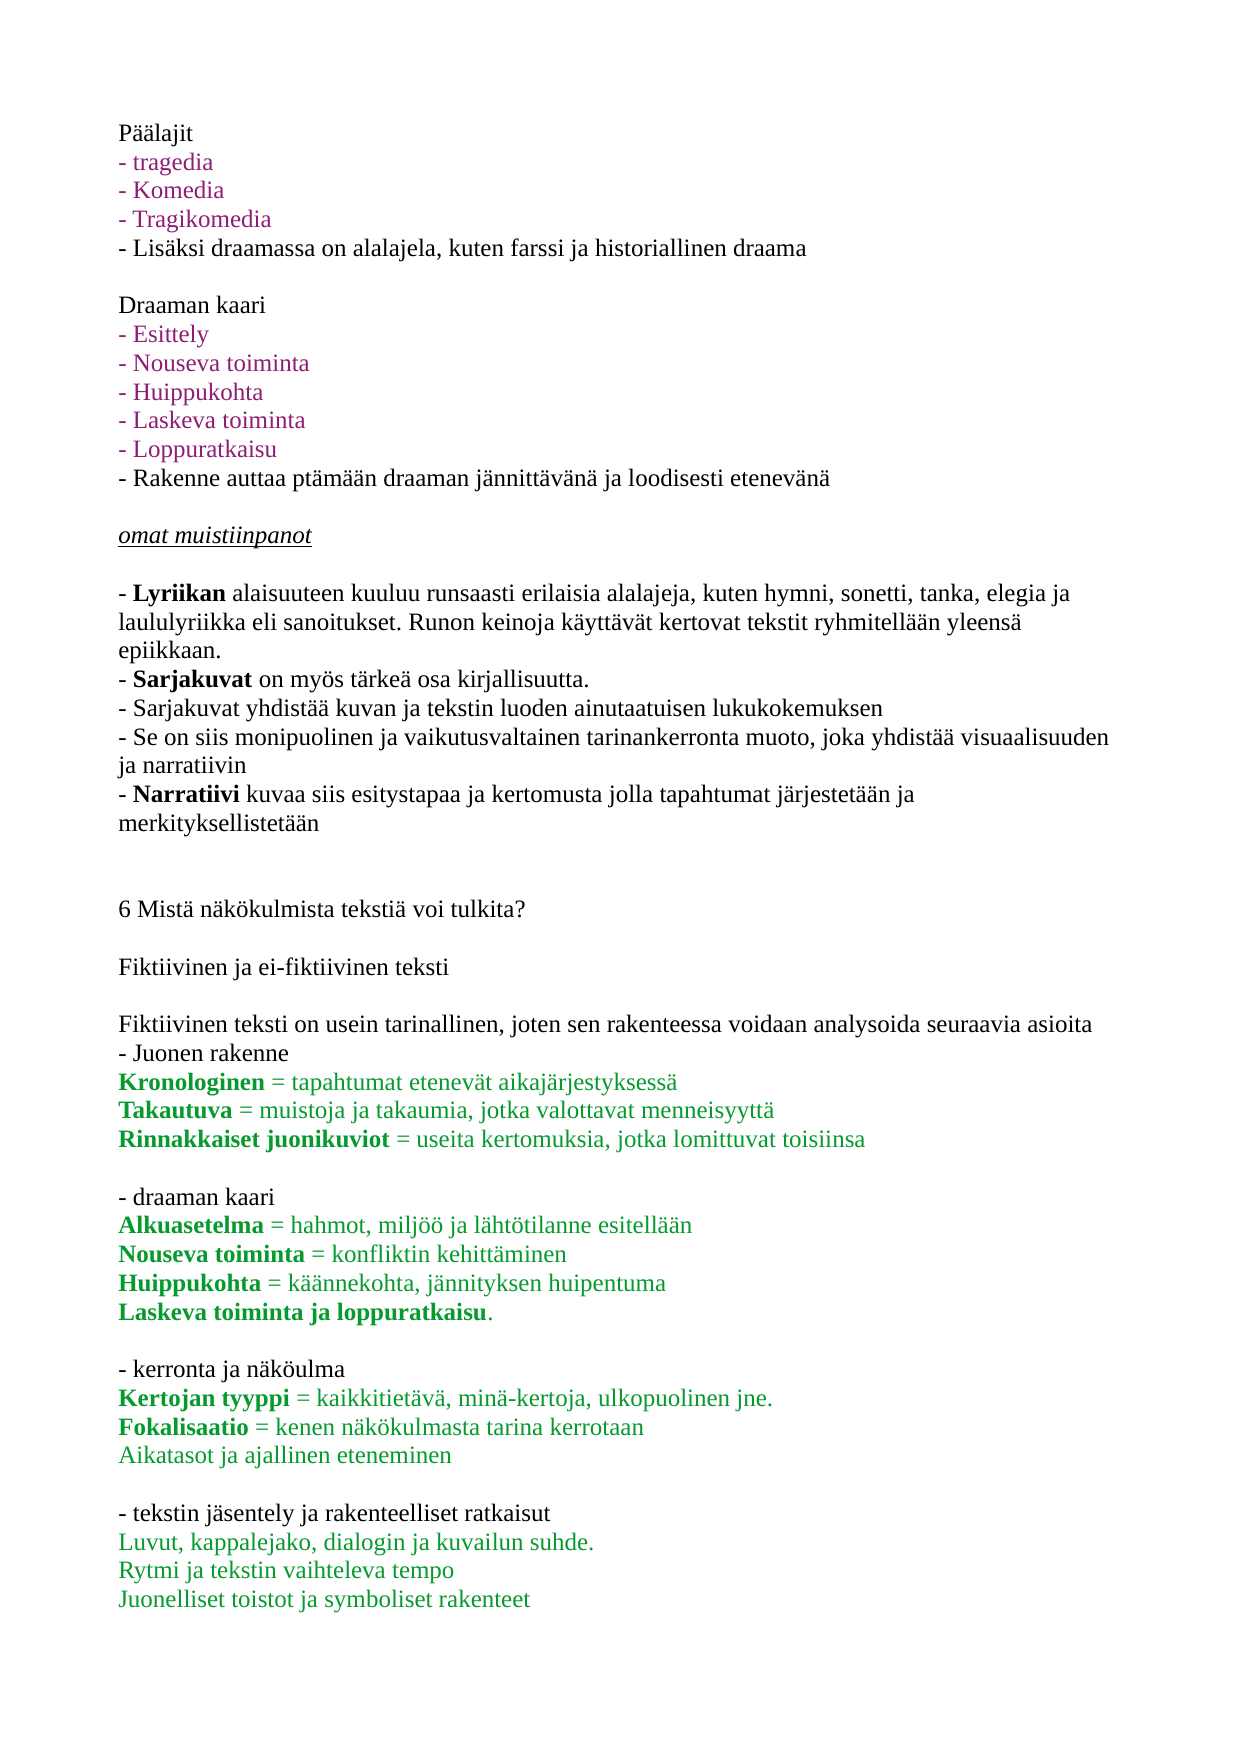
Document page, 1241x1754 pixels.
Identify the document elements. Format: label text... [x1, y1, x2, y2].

text Päälajit [118, 118, 1122, 147]
text Takautuva = muistoja ja takaumia, jotka valottavat menneisyyttä [118, 1096, 1122, 1124]
text - tragedia [118, 147, 1122, 176]
text Draaman kaari [118, 291, 1122, 319]
text - Rakenne auttaa ptämään draaman jännittävänä ja loodisesti etenevänä [118, 463, 1122, 492]
text Laskeva toiminta ja loppuratkaisu. [118, 1297, 1122, 1326]
text - Lisäksi draamassa on alalajela, kuten farssi ja historiallinen draama [118, 233, 1122, 262]
text Fiktiivinen ja ei-fiktiivinen teksti [118, 952, 1122, 981]
text - kerronta ja näköulma [118, 1354, 1122, 1383]
text - Tragikomedia [118, 204, 1122, 233]
text omat muistiinpanot [118, 521, 1122, 549]
text - Huippukohta [118, 377, 1122, 406]
text - Laskeva toiminta [118, 406, 1122, 434]
text Juonelliset toistot ja symboliset rakenteet [118, 1584, 1122, 1613]
text - tekstin jäsentely ja rakenteelliset ratkaisut [118, 1498, 1122, 1527]
text Huippukohta = käännekohta, jännityksen huipentuma [118, 1268, 1122, 1297]
text Rinnakkaiset juonikuviot = useita kertomuksia, jotka lomittuvat toisiinsa [118, 1124, 1122, 1153]
text Nouseva toiminta = konfliktin kehittäminen [118, 1239, 1122, 1268]
text Rytmi ja tekstin vaihteleva tempo [118, 1556, 1122, 1584]
text Kronologinen = tapahtumat etenevät aikajärjestyksessä [118, 1067, 1122, 1096]
text - Lyriikan alaisuuteen kuuluu runsaasti erilaisia alalajeja, kuten hymni, sonetti, tanka, elegia ja laululyriikka eli sanoitukset. Runon keinoja käyttävät kertovat tekstit ryhmitellään yleensä epiikkaan. [118, 578, 1122, 664]
text Alkuasetelma = hahmot, miljöö ja lähtötilanne esitellään [118, 1211, 1122, 1239]
text 6 Mistä näkökulmista tekstiä voi tulkita? [118, 894, 1122, 923]
text Luvut, kappalejako, dialogin ja kuvailun suhde. [118, 1527, 1122, 1556]
text - Esittely [118, 319, 1122, 348]
text - Se on siis monipuolinen ja vaikutusvaltainen tarinankerronta muoto, joka yhdistää visuaalisuuden ja narratiivin [118, 722, 1122, 779]
text Kertojan tyyppi = kaikkitietävä, minä-kertoja, ulkopuolinen jne. [118, 1383, 1122, 1412]
text - draaman kaari [118, 1182, 1122, 1211]
text Aikatasot ja ajallinen eteneminen [118, 1441, 1122, 1469]
text - Narratiivi kuvaa siis esitystapaa ja kertomusta jolla tapahtumat järjestetään ja merkityksellistetään [118, 779, 1122, 837]
text - Sarjakuvat yhdistää kuvan ja tekstin luoden ainutaatuisen lukukokemuksen [118, 693, 1122, 722]
text Fiktiivinen teksti on usein tarinallinen, joten sen rakenteessa voidaan analysoida seuraavia asioita [118, 1009, 1122, 1038]
text - Sarjakuvat on myös tärkeä osa kirjallisuutta. [118, 664, 1122, 693]
text - Nouseva toiminta [118, 348, 1122, 377]
text Fokalisaatio = kenen näkökulmasta tarina kerrotaan [118, 1412, 1122, 1441]
text - Komedia [118, 176, 1122, 204]
text - Loppuratkaisu [118, 434, 1122, 463]
text - Juonen rakenne [118, 1038, 1122, 1067]
